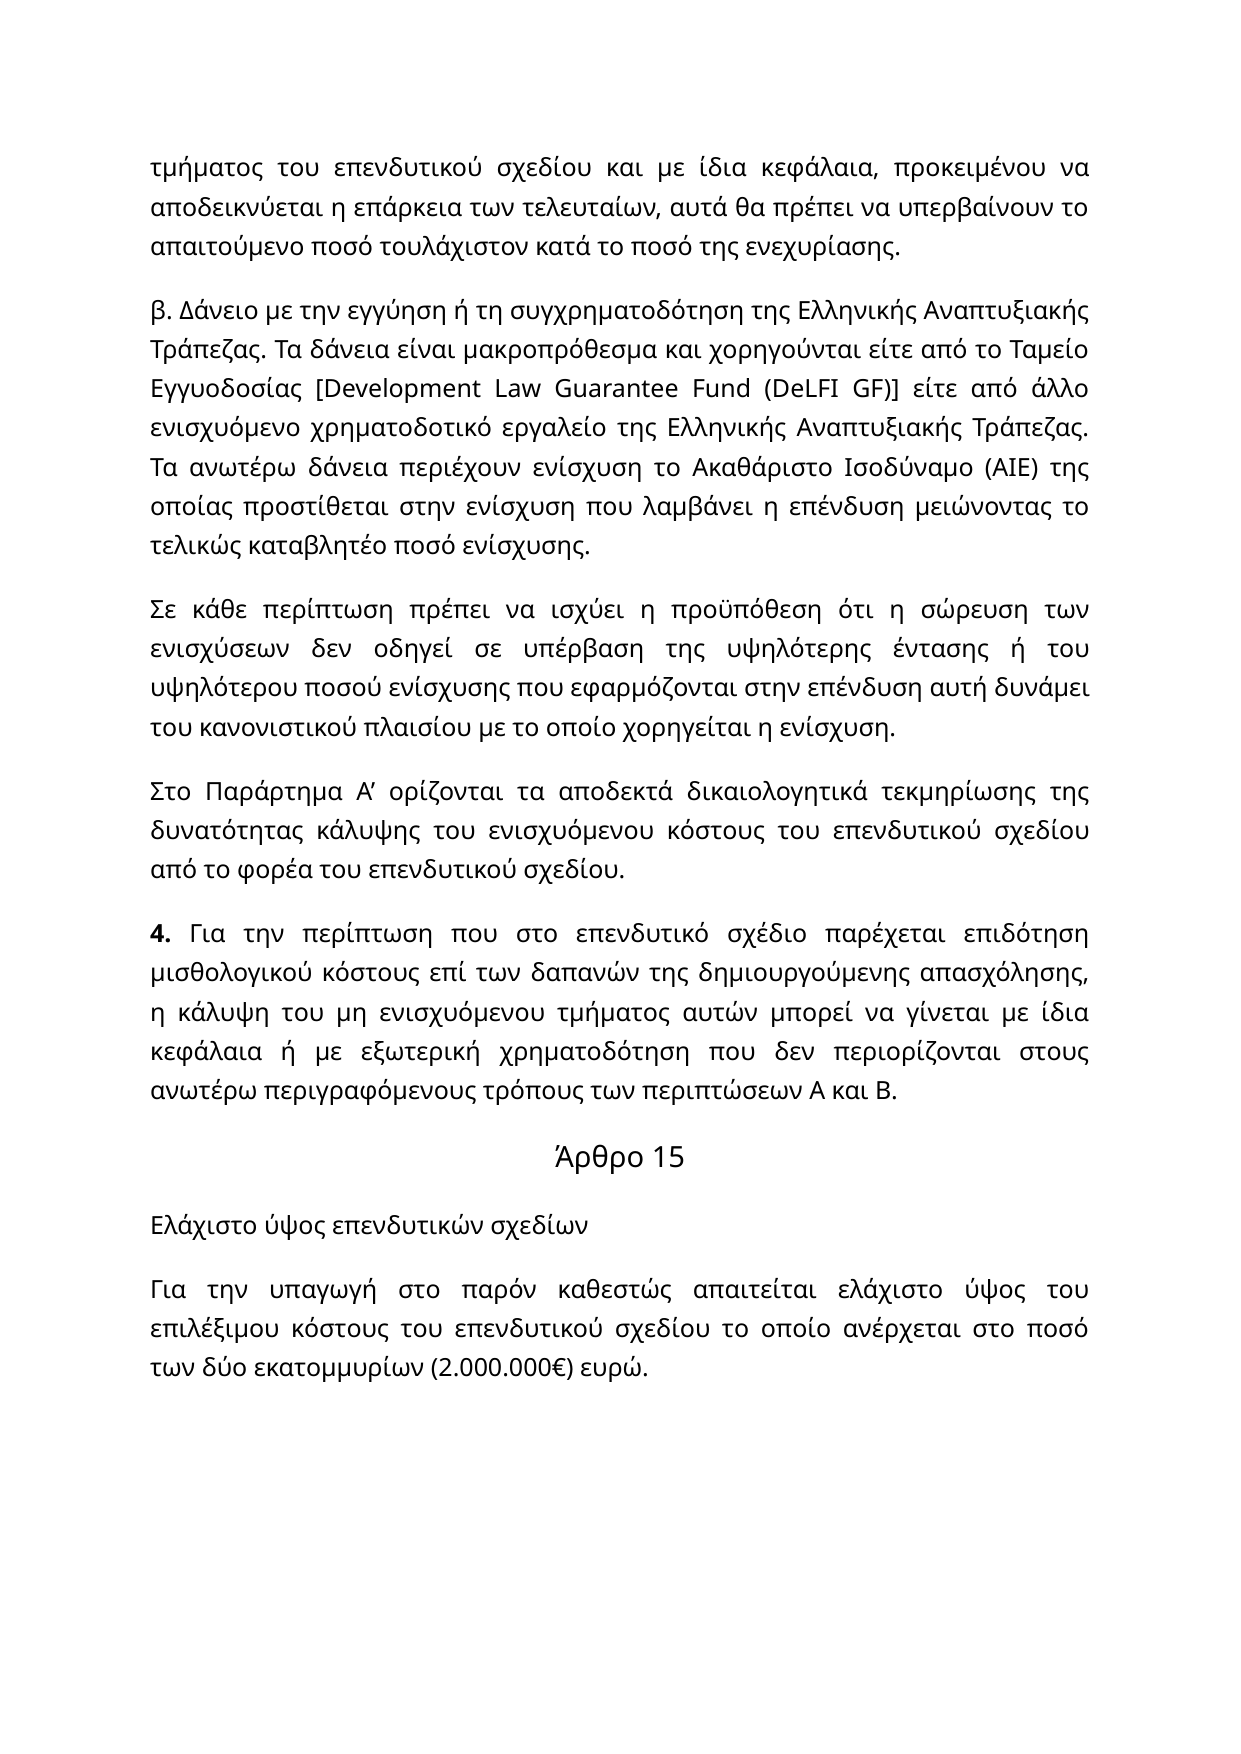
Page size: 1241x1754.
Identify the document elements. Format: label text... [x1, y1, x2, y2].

text Ελάχιστο ύψος επενδυτικών σχεδίων [150, 1207, 1090, 1241]
text Στο Παράρτημα Α’ ορίζονται τα αποδεκτά δικαιολογητικά τεκμηρίωσης της δυνατότητας κάλυψης του ενισχυόμενου κόστους του επενδυτικού σχεδίου από το φορέα του επενδυτικού σχεδίου. [150, 773, 1090, 886]
text τμήματος του επενδυτικού σχεδίου και με ίδια κεφάλαια, προκειμένου να αποδεικνύεται η επάρκεια των τελευταίων, αυτά θα πρέπει να υπερβαίνουν το απαιτούμενο ποσό τουλάχιστον κατά το ποσό της ενεχυρίασης. [150, 150, 1090, 262]
subtitle Άρθρο 15 [150, 1137, 1090, 1176]
text 4. Για την περίπτωση που στο επενδυτικό σχέδιο παρέχεται επιδότηση μισθολογικού κόστους επί των δαπανών της δημιουργούμενης απασχόλησης, η κάλυψη του μη ενισχυόμενου τμήματος αυτών μπορεί να γίνεται με ίδια κεφάλαια ή με εξωτερική χρηματοδότηση που δεν περιορίζονται στους ανωτέρω περιγραφόμενους τρόπους των περιπτώσεων Α και Β. [150, 916, 1090, 1107]
text Σε κάθε περίπτωση πρέπει να ισχύει η προϋπόθεση ότι η σώρευση των ενισχύσεων δεν οδηγεί σε υπέρβαση της υψηλότερης έντασης ή του υψηλότερου ποσού ενίσχυσης που εφαρμόζονται στην επένδυση αυτή δυνάμει του κανονιστικού πλαισίου με το οποίο χορηγείται η ενίσχυση. [150, 592, 1090, 743]
text β. Δάνειο με την εγγύηση ή τη συγχρηματοδότηση της Ελληνικής Αναπτυξιακής Τράπεζας. Τα δάνεια είναι μακροπρόθεσμα και χορηγούνται είτε από το Ταμείο Εγγυοδοσίας [Development Law Guarantee Fund (DeLFI GF)] είτε από άλλο ενισχυόμενο χρηματοδοτικό εργαλείο της Ελληνικής Αναπτυξιακής Τράπεζας. Τα ανωτέρω δάνεια περιέχουν ενίσχυση το Ακαθάριστο Ισοδύναμο (ΑΙΕ) της οποίας προστίθεται στην ενίσχυση που λαμβάνει η επένδυση μειώνοντας το τελικώς καταβλητέο ποσό ενίσχυσης. [150, 292, 1090, 562]
text Για την υπαγωγή στo παρόν καθεστώς απαιτείται ελάχιστο ύψος του επιλέξιμου κόστους του επενδυτικού σχεδίου το οποίο ανέρχεται στο ποσό των δύο εκατομμυρίων (2.000.000€) ευρώ. [150, 1271, 1090, 1384]
